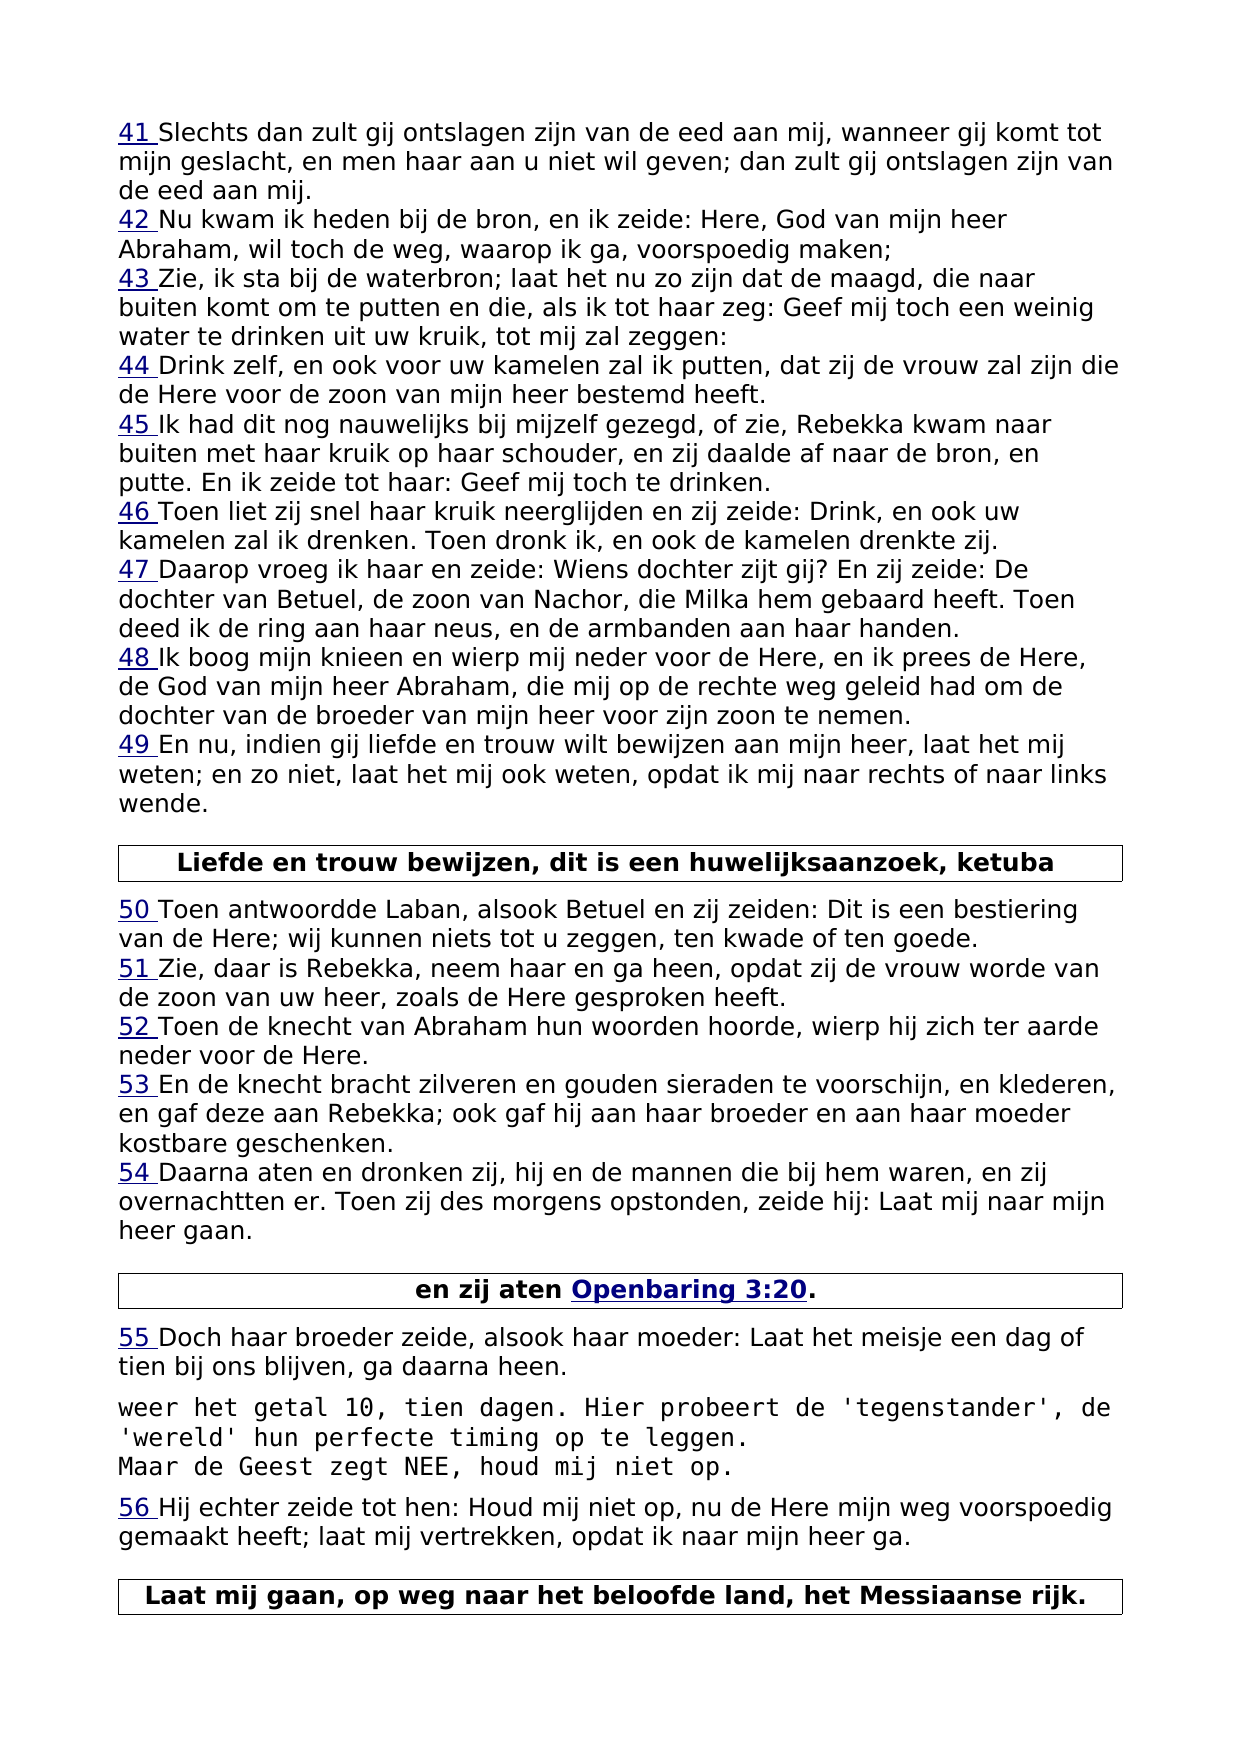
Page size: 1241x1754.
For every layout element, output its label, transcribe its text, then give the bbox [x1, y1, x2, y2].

text 41 Slechts dan zult gij ontslagen zijn van de eed aan mij, wanneer gij komt tot mijn geslacht, en men haar aan u niet wil geven; dan zult gij ontslagen zijn van de eed aan mij. 42 Nu kwam ik heden bij de bron, en ik zeide: Here, God van mijn heer Abraham, wil toch de weg, waarop ik ga, voorspoedig maken; 43 Zie, ik sta bij de waterbron; laat het nu zo zijn dat de maagd, die naar buiten komt om te putten en die, als ik tot haar zeg: Geef mij toch een weinig water te drinken uit uw kruik, tot mij zal zeggen: 44 Drink zelf, en ook voor uw kamelen zal ik putten, dat zij de vrouw zal zijn die de Here voor de zoon van mijn heer bestemd heeft. 45 Ik had dit nog nauwelijks bij mijzelf gezegd, of zie, Rebekka kwam naar buiten met haar kruik op haar schouder, en zij daalde af naar de bron, en putte. En ik zeide tot haar: Geef mij toch te drinken. 46 Toen liet zij snel haar kruik neerglijden en zij zeide: Drink, en ook uw kamelen zal ik drenken. Toen dronk ik, en ook de kamelen drenkte zij. 47 Daarop vroeg ik haar en zeide: Wiens dochter zijt gij? En zij zeide: De dochter van Betuel, de zoon van Nachor, die Milka hem gebaard heeft. Toen deed ik de ring aan haar neus, en de armbanden aan haar handen. 48 Ik boog mijn knieen en wierp mij neder voor de Here, en ik prees de Here, de God van mijn heer Abraham, die mij op de rechte weg geleid had om de dochter van de broeder van mijn heer voor zijn zoon te nemen. 49 En nu, indien gij liefde en trouw wilt bewijzen aan mijn heer, laat het mij weten; en zo niet, laat het mij ook weten, opdat ik mij naar rechts of naar links wende. [118, 118, 1122, 818]
table_header Liefde en trouw bewijzen, dit is een huwelijksaanzoek, ketuba [119, 846, 1122, 881]
text 50 Toen antwoordde Laban, alsook Betuel en zij zeiden: Dit is een bestiering van de Here; wij kunnen niets tot u zeggen, ten kwade of ten goede. 51 Zie, daar is Rebekka, neem haar en ga heen, opdat zij de vrouw worde van de zoon van uw heer, zoals de Here gesproken heeft. 52 Toen de knecht van Abraham hun woorden hoorde, wierp hij zich ter aarde neder voor de Here. 53 En de knecht bracht zilveren en gouden sieraden te voorschijn, en klederen, en gaf deze aan Rebekka; ook gaf hij aan haar broeder en aan haar moeder kostbare geschenken. 54 Daarna aten en dronken zij, hij en de mannen die bij hem waren, en zij overnachtten er. Toen zij des morgens opstonden, zeide hij: Laat mij naar mijn heer gaan. [118, 895, 1122, 1245]
text 56 Hij echter zeide tot hen: Houd mij niet op, nu de Here mijn weg voorspoedig gemaakt heeft; laat mij vertrekken, opdat ik naar mijn heer ga. [118, 1493, 1122, 1551]
table_header en zij aten Openbaring 3:20. [119, 1274, 1122, 1308]
table_header Laat mij gaan, op weg naar het beloofde land, het Messiaanse rijk. [119, 1580, 1122, 1613]
text weer het getal 10, tien dagen. Hier probeert de 'tegenstander', de 'wereld' hun perfecte timing op te leggen. Maar de Geest zegt NEE, houd mij niet op. [118, 1393, 1122, 1481]
text 55 Doch haar broeder zeide, alsook haar moeder: Laat het meisje een dag of tien bij ons blijven, ga daarna heen. [118, 1323, 1122, 1381]
